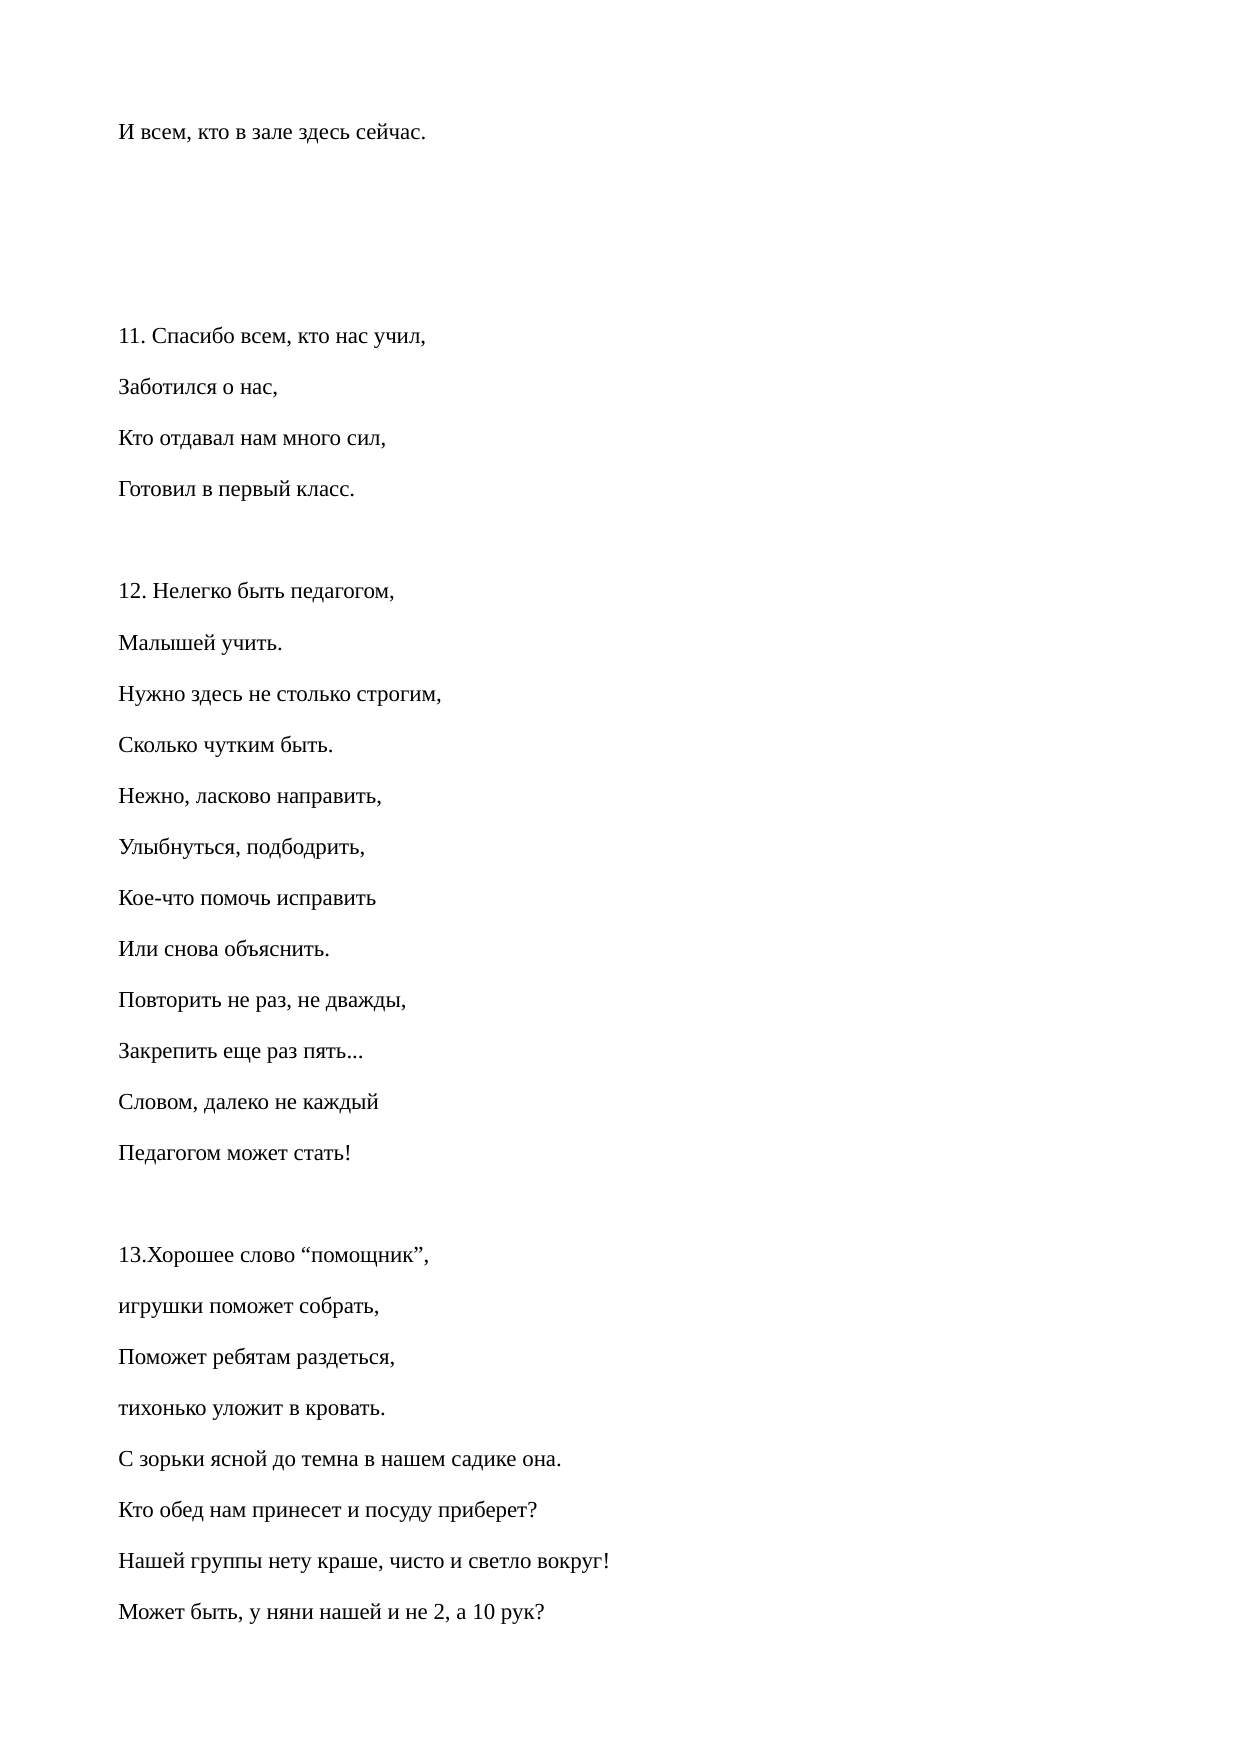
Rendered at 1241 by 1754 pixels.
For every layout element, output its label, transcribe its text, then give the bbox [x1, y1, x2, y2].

text игрушки поможет собрать, [118, 1292, 1122, 1318]
text Малышей учить. [118, 628, 1122, 655]
text 12. Нелегко быть педагогом, [118, 577, 1122, 604]
text Может быть, у няни нашей и не 2, а 10 рук? [118, 1598, 1122, 1625]
text Педагогом может стать! [118, 1139, 1122, 1165]
text Закрепить еще раз пять... [118, 1037, 1122, 1063]
text Повторить не раз, не дважды, [118, 986, 1122, 1012]
text Словом, далеко не каждый [118, 1088, 1122, 1114]
text Нежно, ласково направить, [118, 782, 1122, 808]
text Нашей группы нету краше, чисто и светло вокруг! [118, 1547, 1122, 1574]
text тихонько уложит в кровать. [118, 1394, 1122, 1421]
text С зорьки ясной до темна в нашем садике она. [118, 1445, 1122, 1472]
text Улыбнуться, подбодрить, [118, 833, 1122, 859]
text Кое-что помочь исправить [118, 884, 1122, 910]
text Заботился о нас, [118, 373, 1122, 400]
text Кто отдавал нам много сил, [118, 424, 1122, 451]
text И всем, кто в зале здесь сейчас. [118, 118, 1122, 144]
text Поможет ребятам раздеться, [118, 1343, 1122, 1369]
text Готовил в первый класс. [118, 475, 1122, 502]
text Сколько чутким быть. [118, 731, 1122, 757]
text 11. Спасибо всем, кто нас учил, [118, 322, 1122, 349]
text Или снова объяснить. [118, 935, 1122, 961]
text Нужно здесь не столько строгим, [118, 679, 1122, 706]
text 13.Хорошее слово “помощник”, [118, 1241, 1122, 1267]
text Кто обед нам принесет и посуду приберет? [118, 1496, 1122, 1523]
